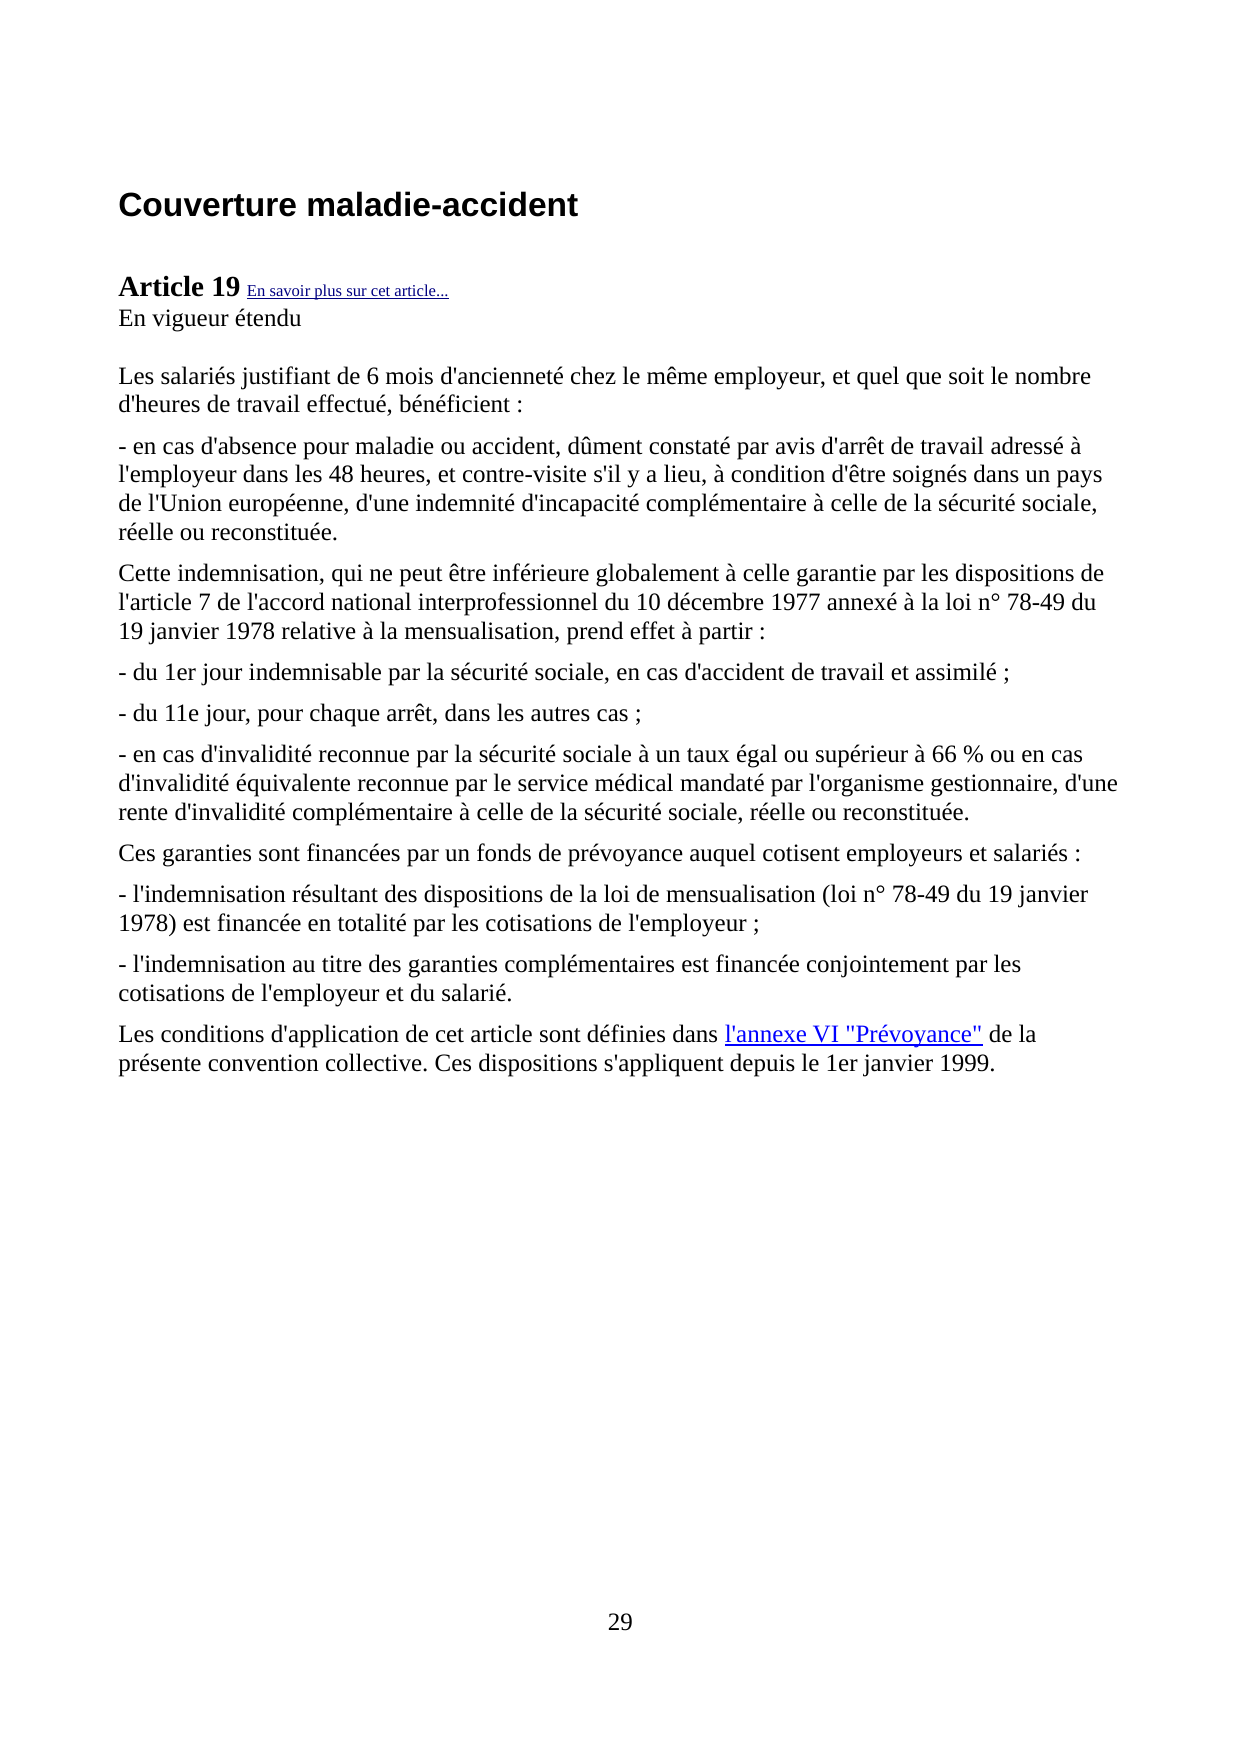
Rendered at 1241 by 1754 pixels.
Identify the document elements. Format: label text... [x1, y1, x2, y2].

text Les salariés justifiant de 6 mois d'ancienneté chez le même employeur, et quel que soit le nombre d'heures de travail effectué, bénéficient : [118, 361, 1122, 418]
text - du 1er jour indemnisable par la sécurité sociale, en cas d'accident de travail et assimilé ; [118, 657, 1122, 686]
text Ces garanties sont financées par un fonds de prévoyance auquel cotisent employeurs et salariés : [118, 838, 1122, 867]
text - en cas d'absence pour maladie ou accident, dûment constaté par avis d'arrêt de travail adressé à l'employeur dans les 48 heures, et contre-visite s'il y a lieu, à condition d'être soignés dans un pays de l'Union européenne, d'une indemnité d'incapacité complémentaire à celle de la sécurité sociale, réelle ou reconstituée. [118, 431, 1122, 546]
text En vigueur étendu [118, 303, 1122, 331]
text Les conditions d'application de cet article sont définies dans l'annexe VI "Prévoyance" de la présente convention collective. Ces dispositions s'appliquent depuis le 1er janvier 1999. [118, 1019, 1122, 1077]
text - l'indemnisation au titre des garanties complémentaires est financée conjointement par les cotisations de l'employeur et du salarié. [118, 949, 1122, 1007]
text - en cas d'invalidité reconnue par la sécurité sociale à un taux égal ou supérieur à 66 % ou en cas d'invalidité équivalente reconnue par le service médical mandaté par l'organisme gestionnaire, d'une rente d'invalidité complémentaire à celle de la sécurité sociale, réelle ou reconstituée. [118, 739, 1122, 826]
text Cette indemnisation, qui ne peut être inférieure globalement à celle garantie par les dispositions de l'article 7 de l'accord national interprofessionnel du 10 décembre 1977 annexé à la loi n° 78-49 du 19 janvier 1978 relative à la mensualisation, prend effet à partir : [118, 558, 1122, 644]
text - du 11e jour, pour chaque arrêt, dans les autres cas ; [118, 698, 1122, 727]
text - l'indemnisation résultant des dispositions de la loi de mensualisation (loi n° 78-49 du 19 janvier 1978) est financée en totalité par les cotisations de l'employeur ; [118, 879, 1122, 937]
text Article 19 En savoir plus sur cet article... [118, 269, 1122, 303]
subtitle Couverture maladie-accident [118, 184, 1122, 223]
